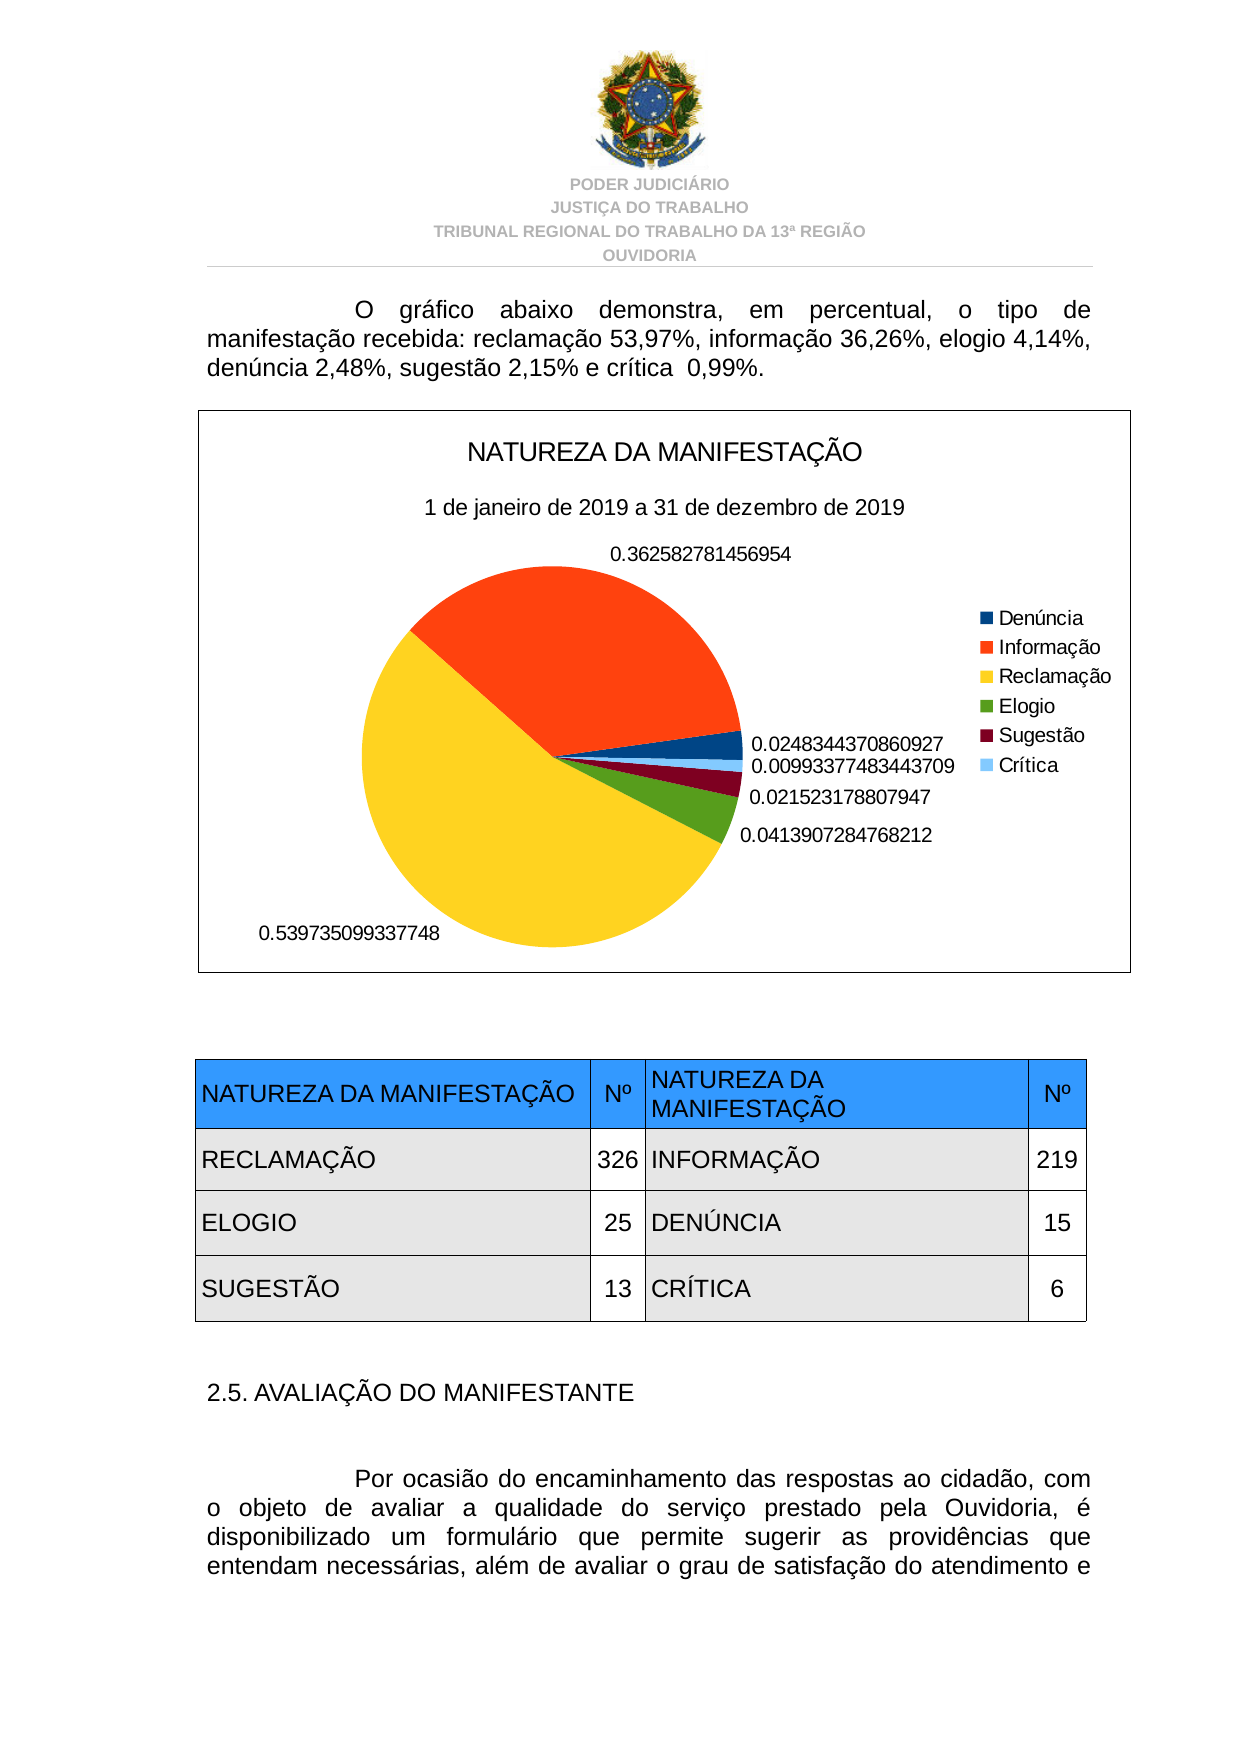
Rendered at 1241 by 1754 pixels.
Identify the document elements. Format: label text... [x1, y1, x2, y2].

table_cell 13 [591, 1256, 645, 1321]
table_cell INFORMAÇÃO [646, 1129, 1028, 1190]
table_cell RECLAMAÇÃO [196, 1129, 590, 1190]
table_cell 326 [591, 1129, 645, 1190]
table_cell SUGESTÃO [196, 1256, 590, 1321]
table_header Nº [591, 1060, 645, 1128]
text Por ocasião do encaminhamento das respostas ao cidadão, com o objeto de avaliar a qualidade do serviço prestado pela Ouvidoria, é disponibilizado um formulário que permite sugerir as providências que entendam necessárias, além de avaliar o grau de satisfação do atendimento e [207, 1464, 1093, 1579]
table_header Nº [1029, 1060, 1086, 1128]
table_cell 6 [1029, 1256, 1086, 1321]
table_cell ELOGIO [196, 1191, 590, 1255]
table_cell 15 [1029, 1191, 1086, 1255]
table_cell CRÍTICA [646, 1256, 1028, 1321]
table_header NATUREZA DA MANIFESTAÇÃO [196, 1060, 590, 1128]
table_header NATUREZA DA MANIFESTAÇÃO [646, 1060, 1028, 1128]
table_cell 219 [1029, 1129, 1086, 1190]
table_cell 25 [591, 1191, 645, 1255]
text O gráfico abaixo demonstra, em percentual, o tipo de manifestação recebida: reclamação 53,97%, informação 36,26%, elogio 4,14%, denúncia 2,48%, sugestão 2,15% e crítica 0,99%. [207, 295, 1093, 382]
picture [590, 50, 709, 170]
text 2.5. AVALIAÇÃO DO MANIFESTANTE [207, 1378, 1093, 1407]
table_cell DENÚNCIA [646, 1191, 1028, 1255]
